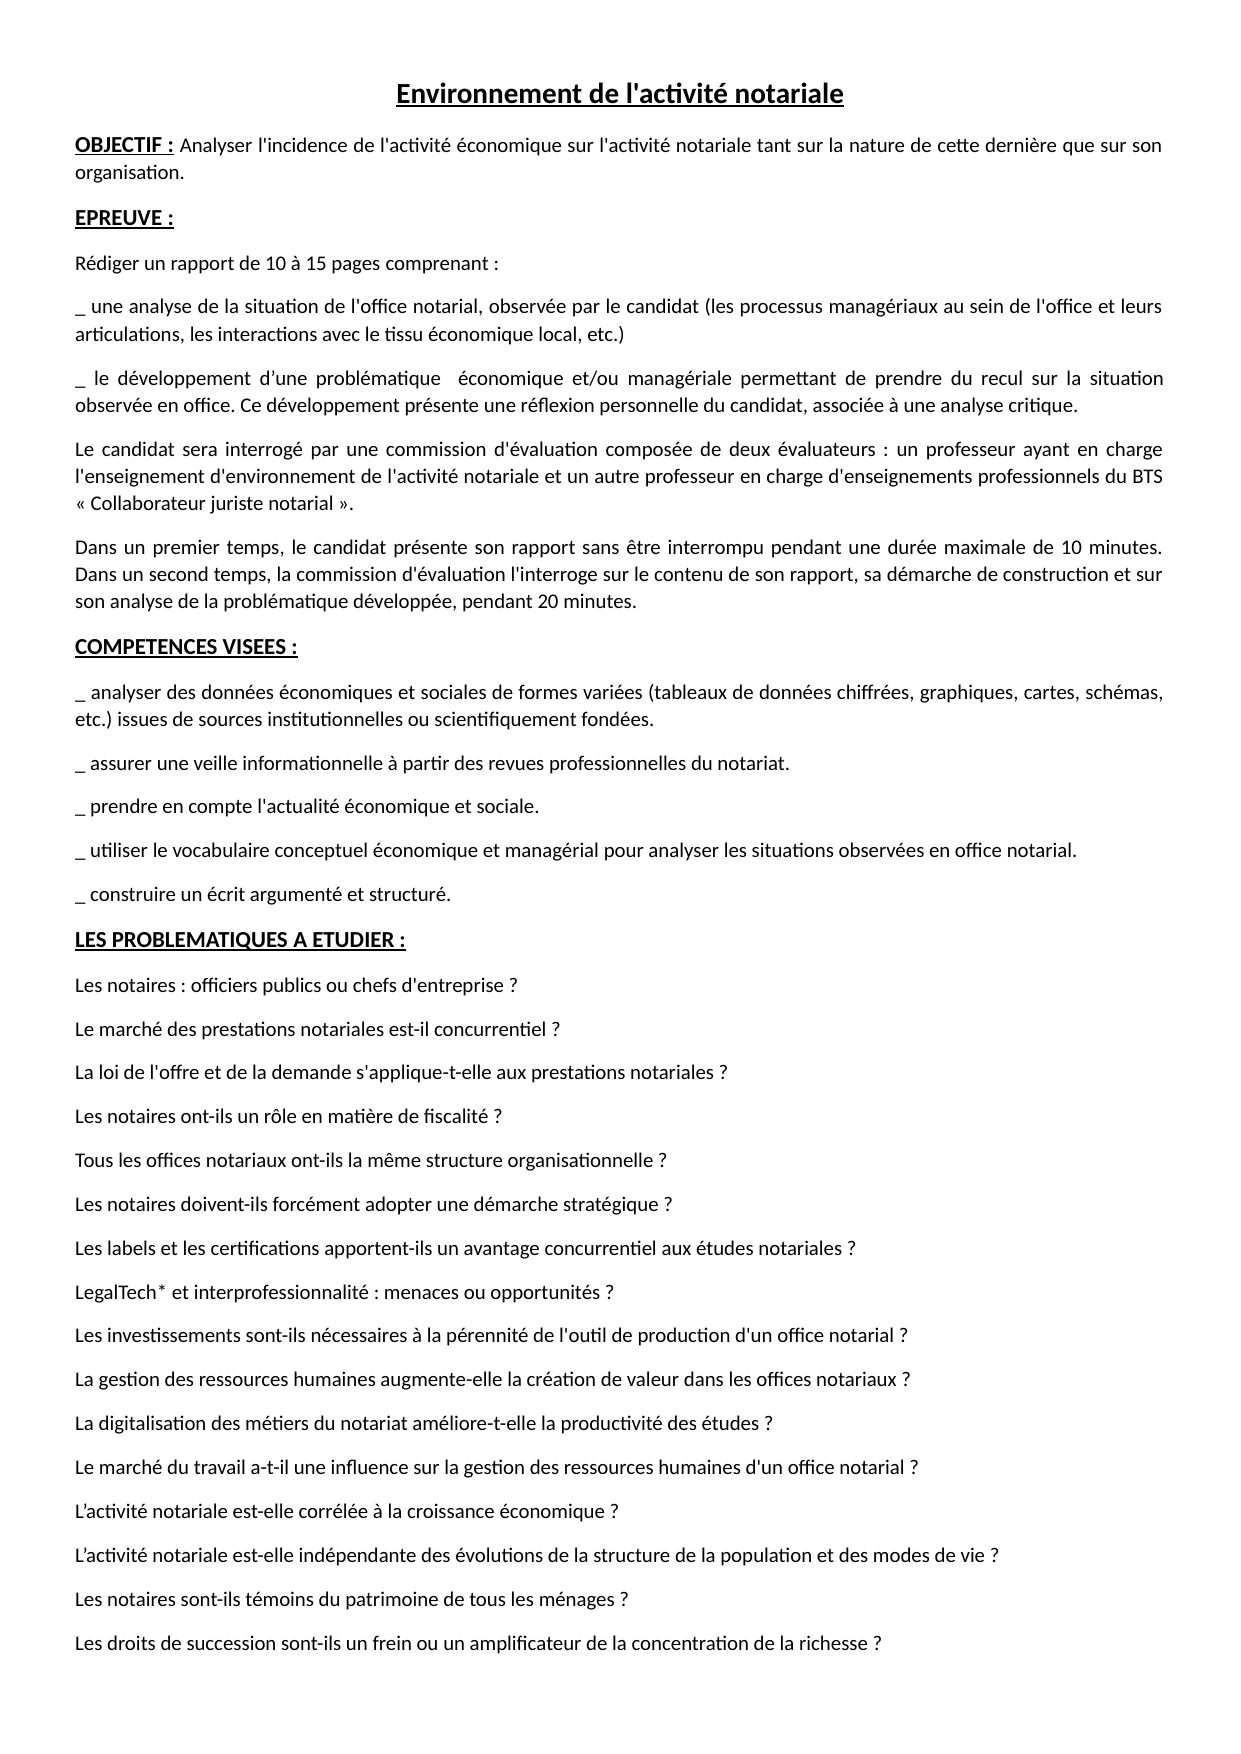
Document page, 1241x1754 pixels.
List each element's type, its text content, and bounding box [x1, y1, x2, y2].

text La loi de l'offre et de la demande s'applique-t-elle aux prestations notariales ? [75, 1059, 1165, 1085]
text _ analyser des données économiques et sociales de formes variées (tableaux de données chiffrées, graphiques, cartes, schémas, etc.) issues de sources institutionnelles ou scientifiquement fondées. [75, 679, 1165, 731]
text Environnement de l'activité notariale [75, 75, 1165, 111]
text Le marché du travail a-t-il une influence sur la gestion des ressources humaines d'un office notarial ? [75, 1454, 1165, 1480]
text _ utiliser le vocabulaire conceptuel économique et managérial pour analyser les situations observées en office notarial. [75, 838, 1165, 863]
text Le candidat sera interrogé par une commission d'évaluation composée de deux évaluateurs : un professeur ayant en charge l'enseignement d'environnement de l'activité notariale et un autre professeur en charge d'enseignements professionnels du BTS « Collaborateur juriste notarial ». [75, 436, 1165, 516]
text Tous les offices notariaux ont-ils la même structure organisationnelle ? [75, 1147, 1165, 1173]
text L’activité notariale est-elle indépendante des évolutions de la structure de la population et des modes de vie ? [75, 1542, 1165, 1567]
text EPREUVE : [75, 203, 1165, 231]
text La gestion des ressources humaines augmente-elle la création de valeur dans les offices notariaux ? [75, 1367, 1165, 1392]
text La digitalisation des métiers du notariat améliore-t-elle la productivité des études ? [75, 1410, 1165, 1436]
text Les notaires doivent-ils forcément adopter une démarche stratégique ? [75, 1191, 1165, 1217]
text Dans un premier temps, le candidat présente son rapport sans être interrompu pendant une durée maximale de 10 minutes. Dans un second temps, la commission d'évaluation l'interroge sur le contenu de son rapport, sa démarche de construction et sur son analyse de la problématique développée, pendant 20 minutes. [75, 534, 1165, 614]
text Les notaires ont-ils un rôle en matière de fiscalité ? [75, 1103, 1165, 1129]
text _ assurer une veille informationnelle à partir des revues professionnelles du notariat. [75, 750, 1165, 775]
text _ une analyse de la situation de l'office notarial, observée par le candidat (les processus managériaux au sein de l'office et leurs articulations, les interactions avec le tissu économique local, etc.) [75, 294, 1165, 346]
text OBJECTIF : Analyser l'incidence de l'activité économique sur l'activité notariale tant sur la nature de cette dernière que sur son organisation. [75, 130, 1165, 185]
text Le marché des prestations notariales est-il concurrentiel ? [75, 1016, 1165, 1041]
text Les droits de succession sont-ils un frein ou un amplificateur de la concentration de la richesse ? [75, 1630, 1165, 1655]
text _ prendre en compte l'actualité économique et sociale. [75, 794, 1165, 819]
text _ le développement d’une problématique économique et/ou managériale permettant de prendre du recul sur la situation observée en office. Ce développement présente une réflexion personnelle du candidat, associée à une analyse critique. [75, 365, 1165, 417]
text Les labels et les certifications apportent-ils un avantage concurrentiel aux études notariales ? [75, 1235, 1165, 1260]
text COMPETENCES VISEES : [75, 632, 1165, 660]
text L’activité notariale est-elle corrélée à la croissance économique ? [75, 1498, 1165, 1523]
text Rédiger un rapport de 10 à 15 pages comprenant : [75, 250, 1165, 275]
text Les notaires sont-ils témoins du patrimoine de tous les ménages ? [75, 1586, 1165, 1611]
text Les notaires : officiers publics ou chefs d'entreprise ? [75, 972, 1165, 997]
text LegalTech* et interprofessionnalité : menaces ou opportunités ? [75, 1279, 1165, 1304]
text LES PROBLEMATIQUES A ETUDIER : [75, 925, 1165, 953]
text Les investissements sont-ils nécessaires à la pérennité de l'outil de production d'un office notarial ? [75, 1323, 1165, 1348]
text _ construire un écrit argumenté et structuré. [75, 881, 1165, 907]
